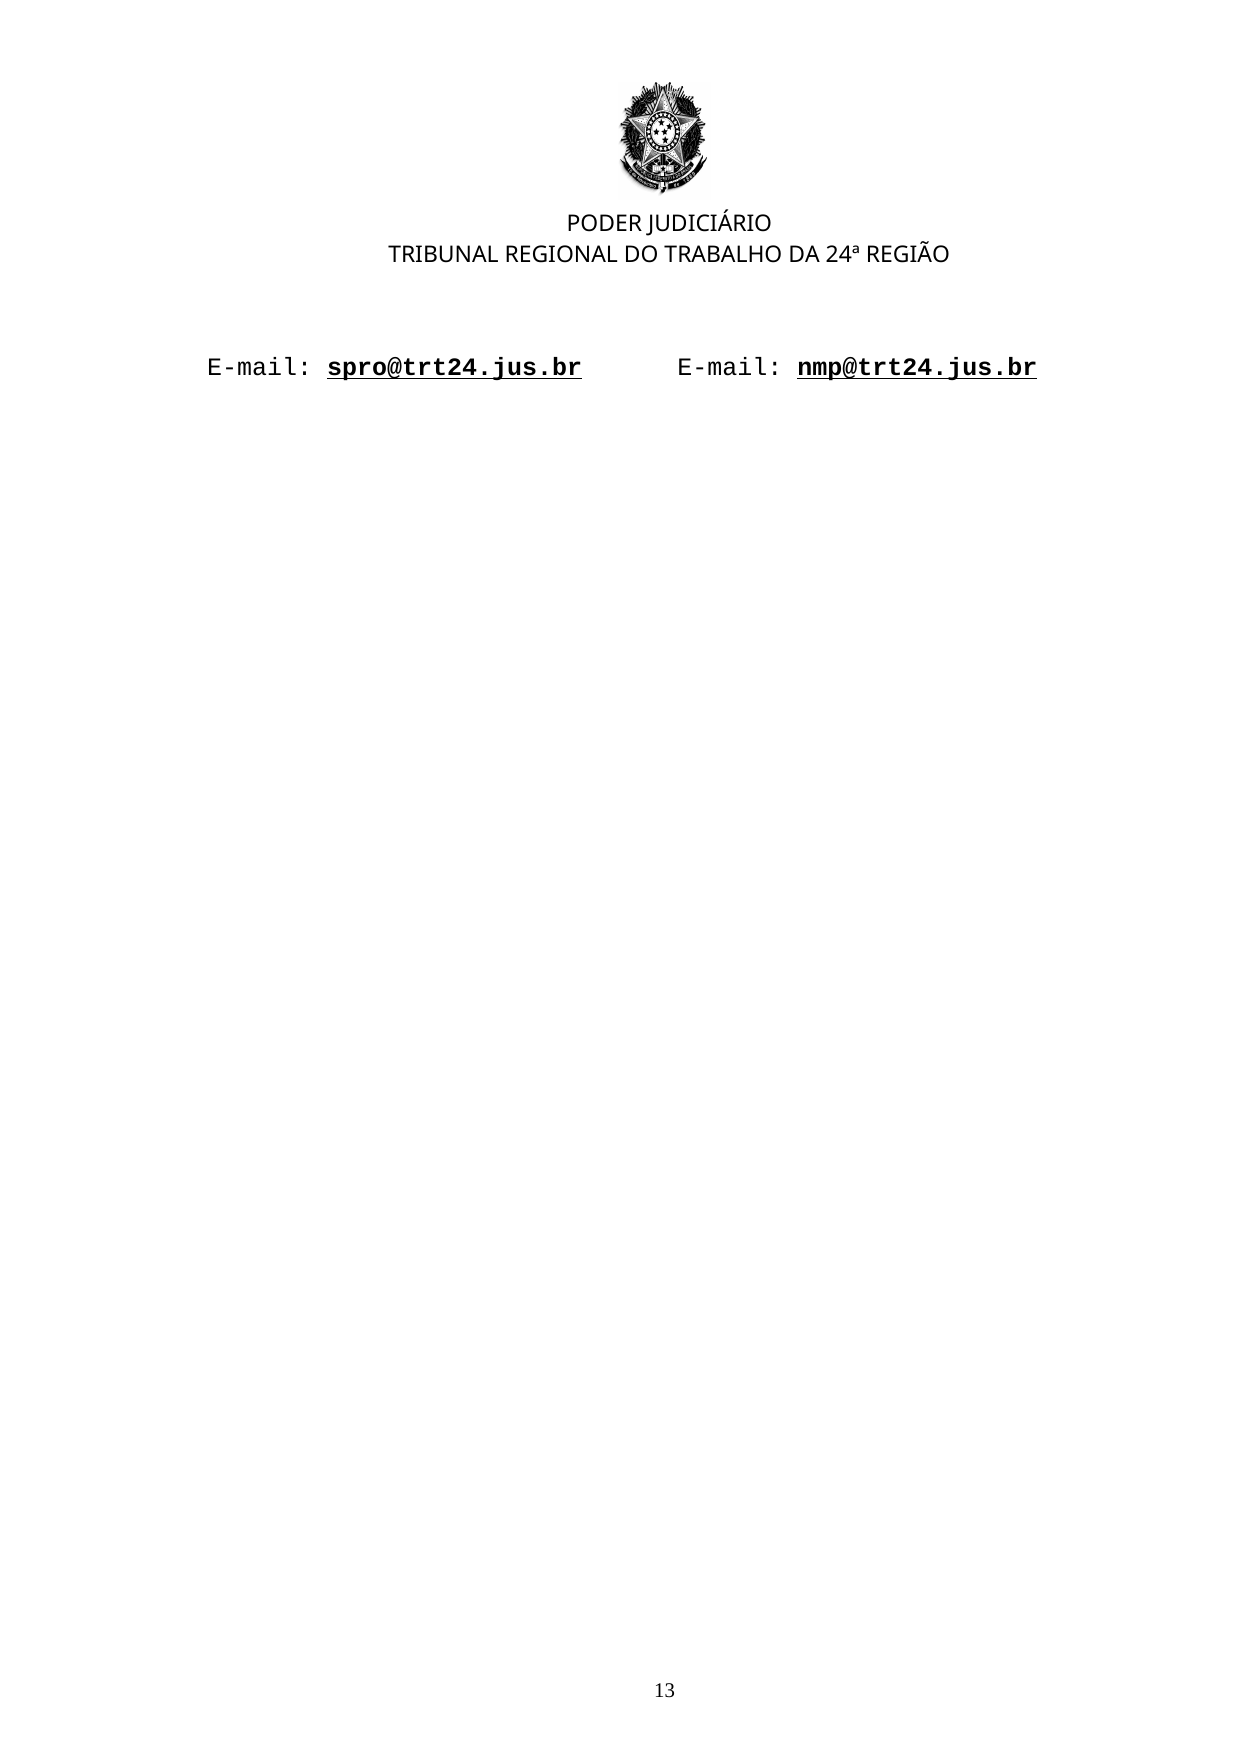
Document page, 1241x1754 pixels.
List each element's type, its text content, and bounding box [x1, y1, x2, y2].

table_header E-mail: nmp@trt24.jus.br [666, 354, 1133, 383]
picture [618, 82, 711, 200]
table_header E-mail: spro@trt24.jus.br [196, 354, 666, 383]
